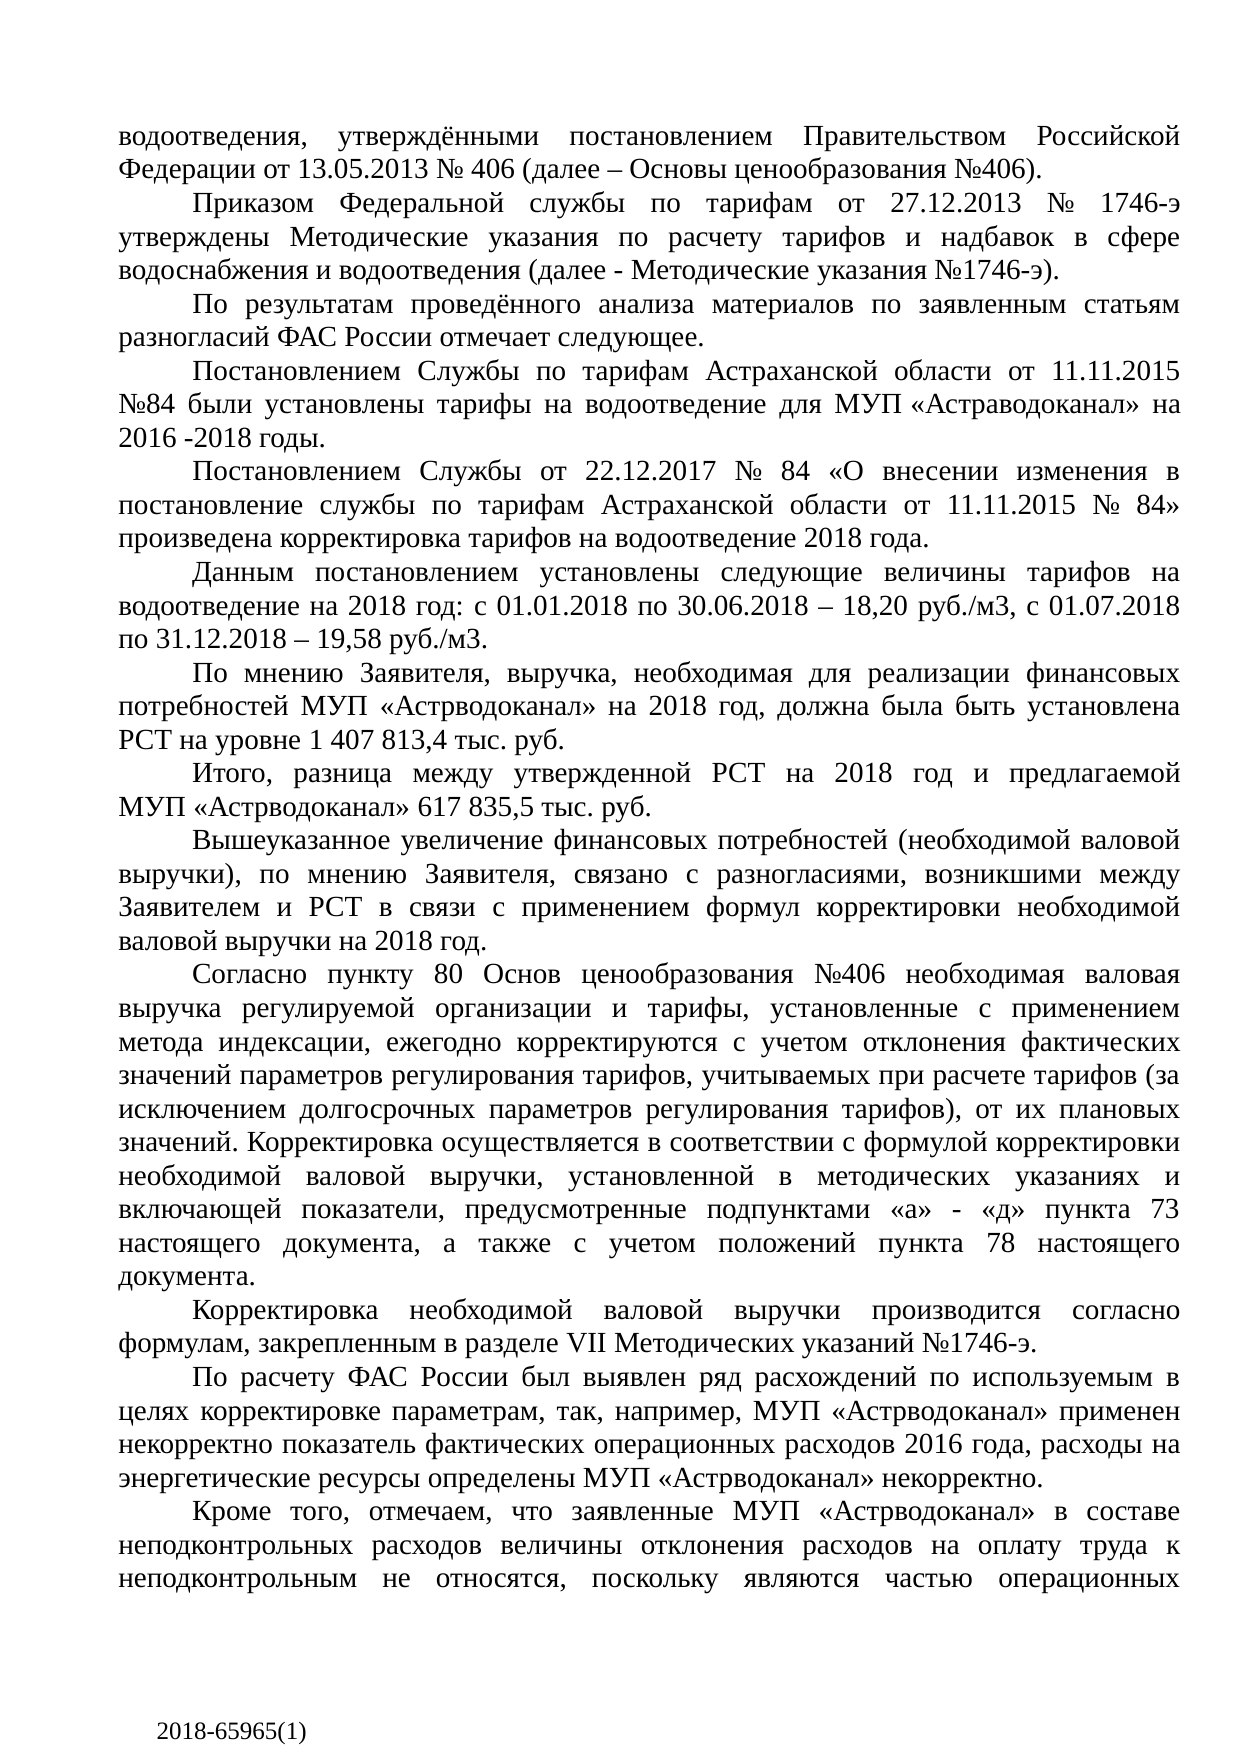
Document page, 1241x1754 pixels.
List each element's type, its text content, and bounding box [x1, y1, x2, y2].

text Согласно пункту 80 Основ ценообразования №406 необходимая валовая выручка регулируемой организации и тарифы, установленные с применением метода индексации, ежегодно корректируются с учетом отклонения фактических значений параметров регулирования тарифов, учитываемых при расчете тарифов (за исключением долгосрочных параметров регулирования тарифов), от их плановых значений. Корректировка осуществляется в соответствии с формулой корректировки необходимой валовой выручки, установленной в методических указаниях и включающей показатели, предусмотренные подпунктами «а» - «д» пункта 73 настоящего документа, а также с учетом положений пункта 78 настоящего документа. [118, 957, 1181, 1292]
text Постановлением Службы от 22.12.2017 № 84 «О внесении изменения в постановление службы по тарифам Астраханской области от 11.11.2015 № 84» произведена корректировка тарифов на водоотведение 2018 года. [118, 453, 1181, 554]
text Данным постановлением установлены следующие величины тарифов на водоотведение на 2018 год: с 01.01.2018 по 30.06.2018 – 18,20 руб./м3, с 01.07.2018 по 31.12.2018 – 19,58 руб./м3. [118, 554, 1181, 655]
text Итого, разница между утвержденной РСТ на 2018 год и предлагаемой МУП «Астрводоканал» 617 835,5 тыс. руб. [118, 755, 1181, 822]
text Корректировка необходимой валовой выручки производится согласно формулам, закрепленным в разделе VII Методических указаний №1746-э. [118, 1292, 1181, 1359]
text водоотведения, утверждёнными постановлением Правительством Российской Федерации от 13.05.2013 № 406 (далее – Основы ценообразования №406). [118, 118, 1181, 185]
text Приказом Федеральной службы по тарифам от 27.12.2013 № 1746-э утверждены Методические указания по расчету тарифов и надбавок в сфере водоснабжения и водоотведения (далее - Методические указания №1746-э). [118, 185, 1181, 286]
text По результатам проведённого анализа материалов по заявленным статьям разногласий ФАС России отмечает следующее. [118, 286, 1181, 353]
text По расчету ФАС России был выявлен ряд расхождений по используемым в целях корректировке параметрам, так, например, МУП «Астрводоканал» применен некорректно показатель фактических операционных расходов 2016 года, расходы на энергетические ресурсы определены МУП «Астрводоканал» некорректно. [118, 1359, 1181, 1493]
text Постановлением Службы по тарифам Астраханской области от 11.11.2015 №84 были установлены тарифы на водоотведение для МУП «Астраводоканал» на 2016 -2018 годы. [118, 353, 1181, 453]
text Кроме того, отмечаем, что заявленные МУП «Астрводоканал» в составе неподконтрольных расходов величины отклонения расходов на оплату труда к неподконтрольным не относятся, поскольку являются частью операционных [118, 1493, 1181, 1594]
text По мнению Заявителя, выручка, необходимая для реализации финансовых потребностей МУП «Астрводоканал» на 2018 год, должна была быть установлена РСТ на уровне 1 407 813,4 тыс. руб. [118, 655, 1181, 755]
text Вышеуказанное увеличение финансовых потребностей (необходимой валовой выручки), по мнению Заявителя, связано с разногласиями, возникшими между Заявителем и РСТ в связи с применением формул корректировки необходимой валовой выручки на 2018 год. [118, 822, 1181, 957]
